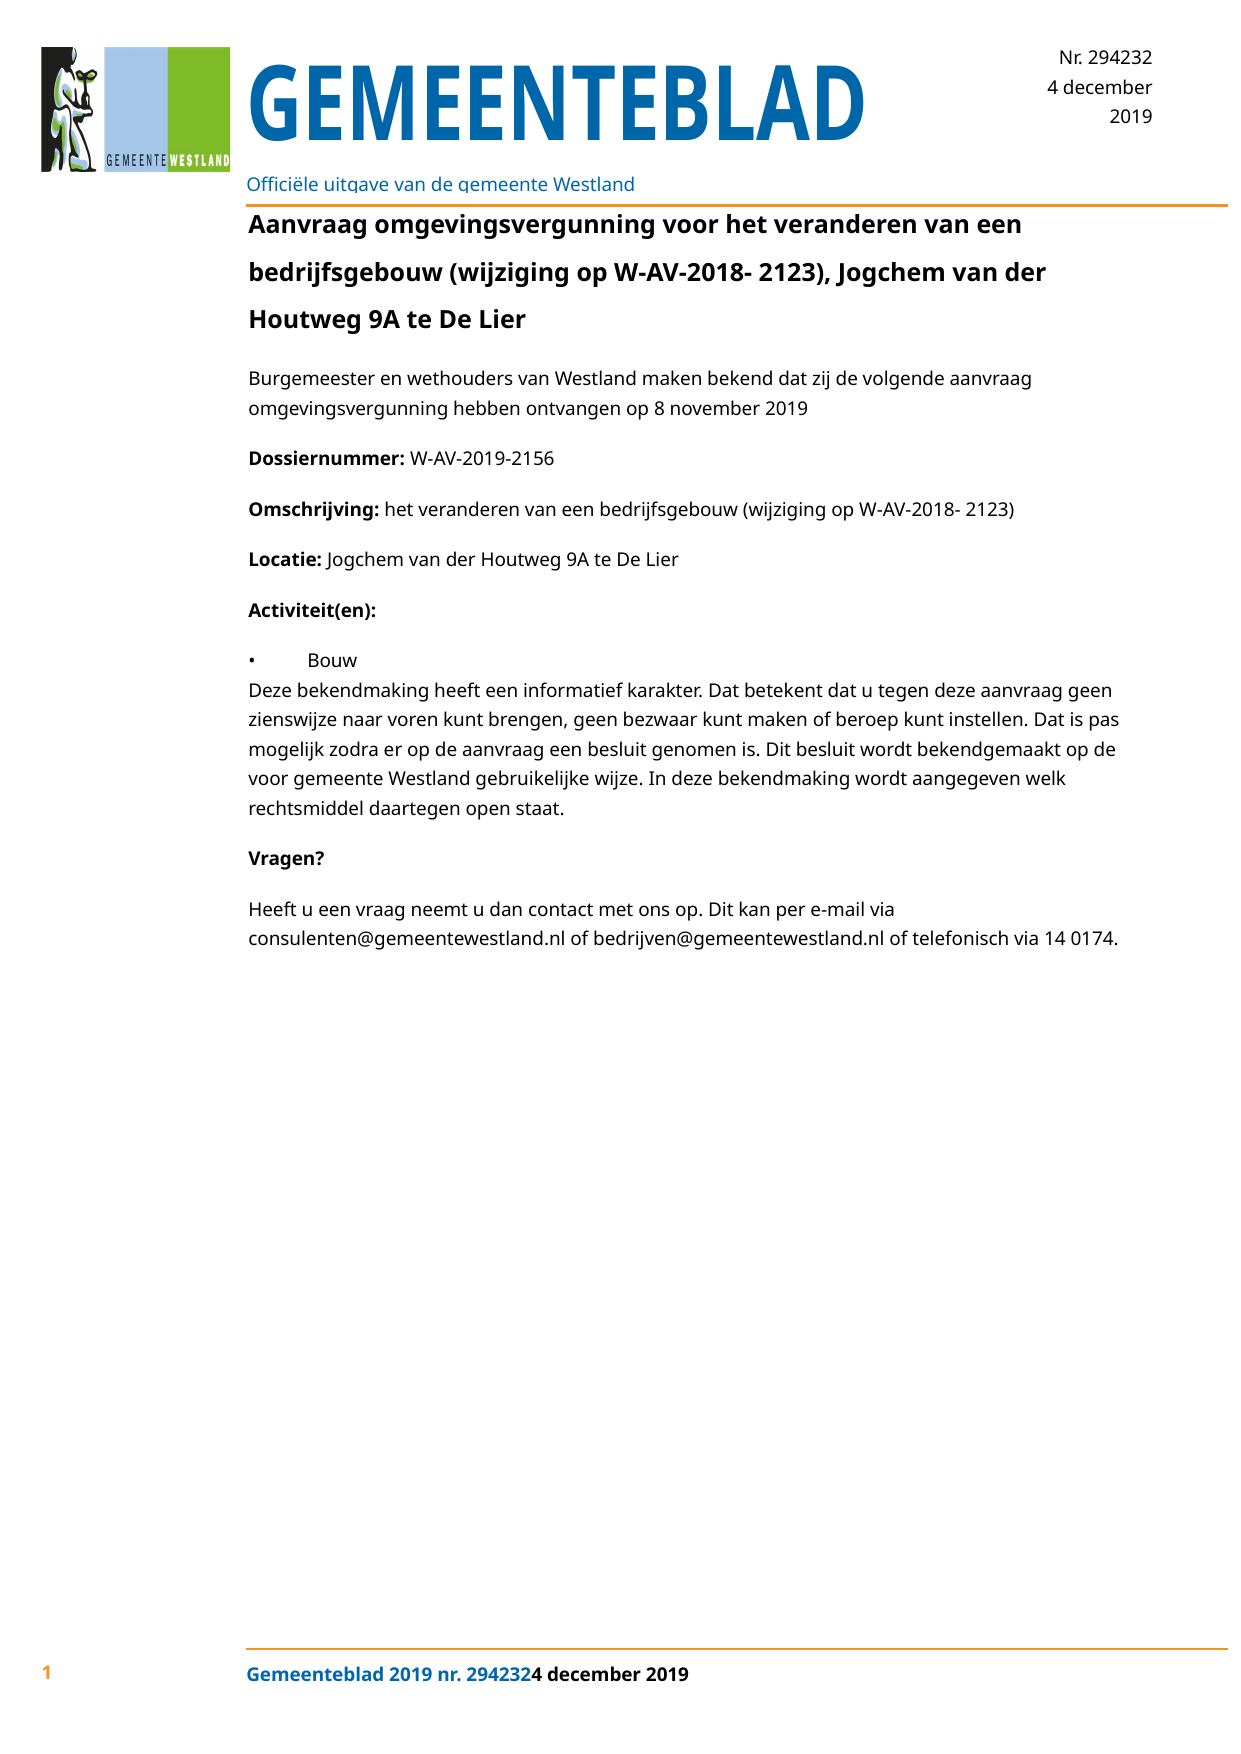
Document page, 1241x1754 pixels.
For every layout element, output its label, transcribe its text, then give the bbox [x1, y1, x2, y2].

text Activiteit(en): [248, 597, 1152, 622]
text Vragen? [248, 846, 1152, 871]
text Heeft u een vraag neemt u dan contact met ons op. Dit kan per e-mail via consulenten@gemeentewestland.nl of bedrijven@gemeentewestland.nl of telefonisch via 14 0174. [248, 896, 1152, 951]
text Deze bekendmaking heeft een informatief karakter. Dat betekent dat u tegen deze aanvraag geen zienswijze naar voren kunt brengen, geen bezwaar kunt maken of beroep kunt instellen. Dat is pas mogelijk zodra er op de aanvraag een besluit genomen is. Dit besluit wordt bekendgemaakt op de voor gemeente Westland gebruikelijke wijze. In deze bekendmaking wordt aangegeven welk rechtsmiddel daartegen open staat. [248, 677, 1152, 821]
text Aanvraag omgevingsvergunning voor het veranderen van een bedrijfsgebouw (wijziging op W-AV-2018- 2123), Jogchem van der Houtweg 9A te De Lier [248, 207, 1152, 336]
text Locatie: Jogchem van der Houtweg 9A te De Lier [248, 546, 1152, 572]
picture [41, 47, 231, 172]
text Burgemeester en wethouders van Westland maken bekend dat zij de volgende aanvraag omgevingsvergunning hebben ontvangen op 8 november 2019 [248, 366, 1152, 421]
text Omschrijving: het veranderen van een bedrijfsgebouw (wijziging op W-AV-2018- 2123) [248, 496, 1152, 522]
list Bouw [248, 647, 1152, 673]
text Dossiernummer: W-AV-2019-2156 [248, 446, 1152, 471]
